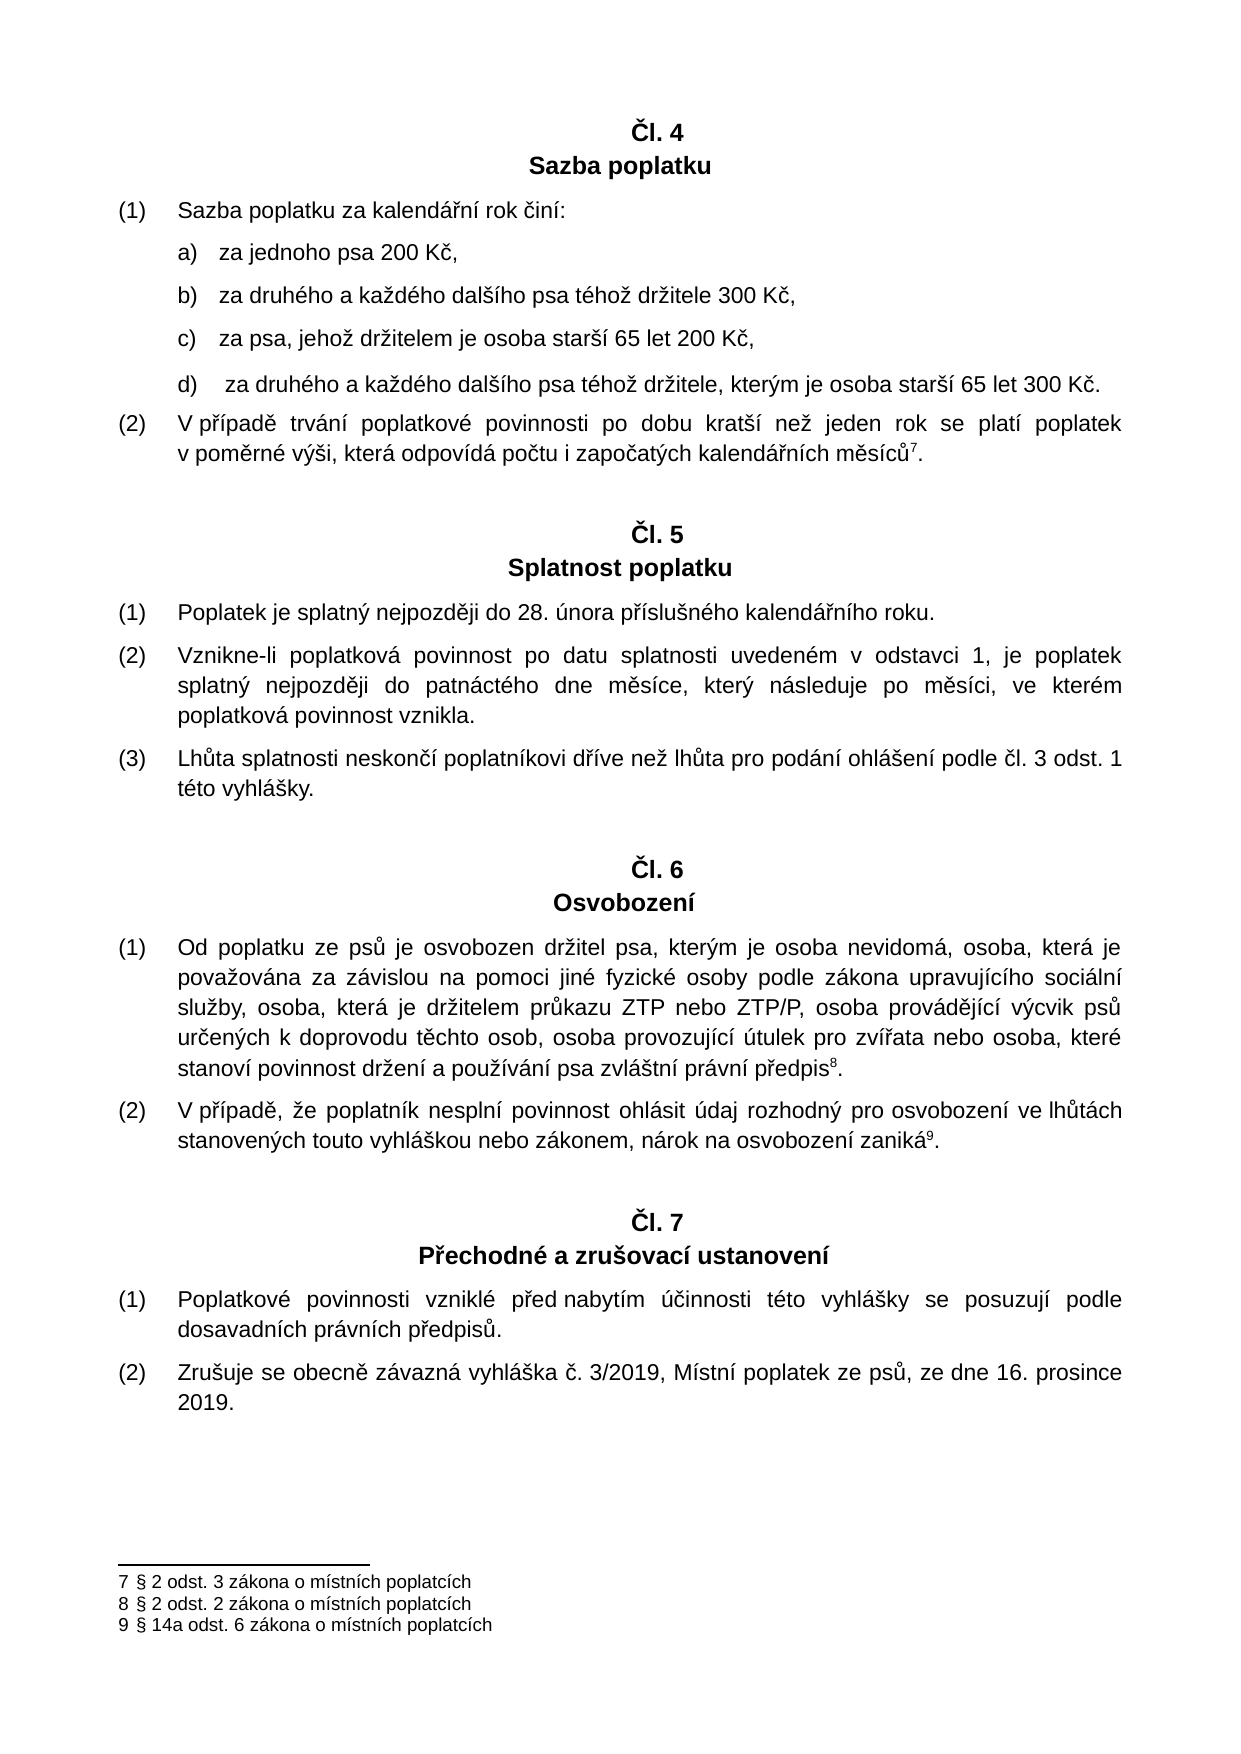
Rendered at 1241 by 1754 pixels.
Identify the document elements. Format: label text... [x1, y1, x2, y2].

list za druhého a každého dalšího psa téhož držitele 300 Kč, [177, 282, 1122, 308]
list za druhého a každého dalšího psa téhož držitele, kterým je osoba starší 65 let 300 Kč. [177, 371, 1122, 397]
list za jednoho psa 200 Kč, [177, 239, 1122, 266]
list za psa, jehož držitelem je osoba starší 65 let 200 Kč, [177, 325, 1122, 351]
list Poplatek je splatný nejpozději do 28. února příslušného kalendářního roku. [118, 599, 1122, 625]
list Sazba poplatku za kalendářní rok činí: [118, 197, 1122, 223]
list § 2 odst. 3 zákona o místních poplatcích [118, 1571, 1122, 1592]
list § 2 odst. 2 zákona o místních poplatcích [118, 1592, 1122, 1614]
list § 14a odst. 6 zákona o místních poplatcích [118, 1614, 1122, 1635]
subtitle Čl. 5 Splatnost poplatku [118, 520, 1122, 582]
list Lhůta splatnosti neskončí poplatníkovi dříve než lhůta pro podání ohlášení podle čl. 3 odst. 1 této vyhlášky. [118, 745, 1122, 801]
list Poplatkové povinnosti vzniklé před nabytím účinnosti této vyhlášky se posuzují podle dosavadních právních předpisů. [118, 1286, 1122, 1343]
list Vznikne-li poplatková povinnost po datu splatnosti uvedeném v odstavci 1, je poplatek splatný nejpozději do patnáctého dne měsíce, který následuje po měsíci, ve kterém poplatková povinnost vznikla. [118, 642, 1122, 728]
subtitle Čl. 4 Sazba poplatku [118, 118, 1122, 180]
list Zrušuje se obecně závazná vyhláška č. 3/2019, Místní poplatek ze psů, ze dne 16. prosince 2019. [118, 1359, 1122, 1416]
list V případě trvání poplatkové povinnosti po dobu kratší než jeden rok se platí poplatek v poměrné výši, která odpovídá počtu i započatých kalendářních měsíců. [118, 410, 1122, 467]
list Od poplatku ze psů je osvobozen držitel psa, kterým je osoba nevidomá, osoba, která je považována za závislou na pomoci jiné fyzické osoby podle zákona upravujícího sociální služby, osoba, která je držitelem průkazu ZTP nebo ZTP/P, osoba provádějící výcvik psů určených k doprovodu těchto osob, osoba provozující útulek pro zvířata nebo osoba, které stanoví povinnost držení a používání psa zvláštní právní předpis. [118, 934, 1122, 1081]
subtitle Čl. 6 Osvobození [118, 855, 1122, 917]
list V případě, že poplatník nesplní povinnost ohlásit údaj rozhodný pro osvobození ve lhůtách stanovených touto vyhláškou nebo zákonem, nárok na osvobození zaniká. [118, 1097, 1122, 1154]
subtitle Čl. 7 Přechodné a zrušovací ustanovení [118, 1208, 1122, 1269]
